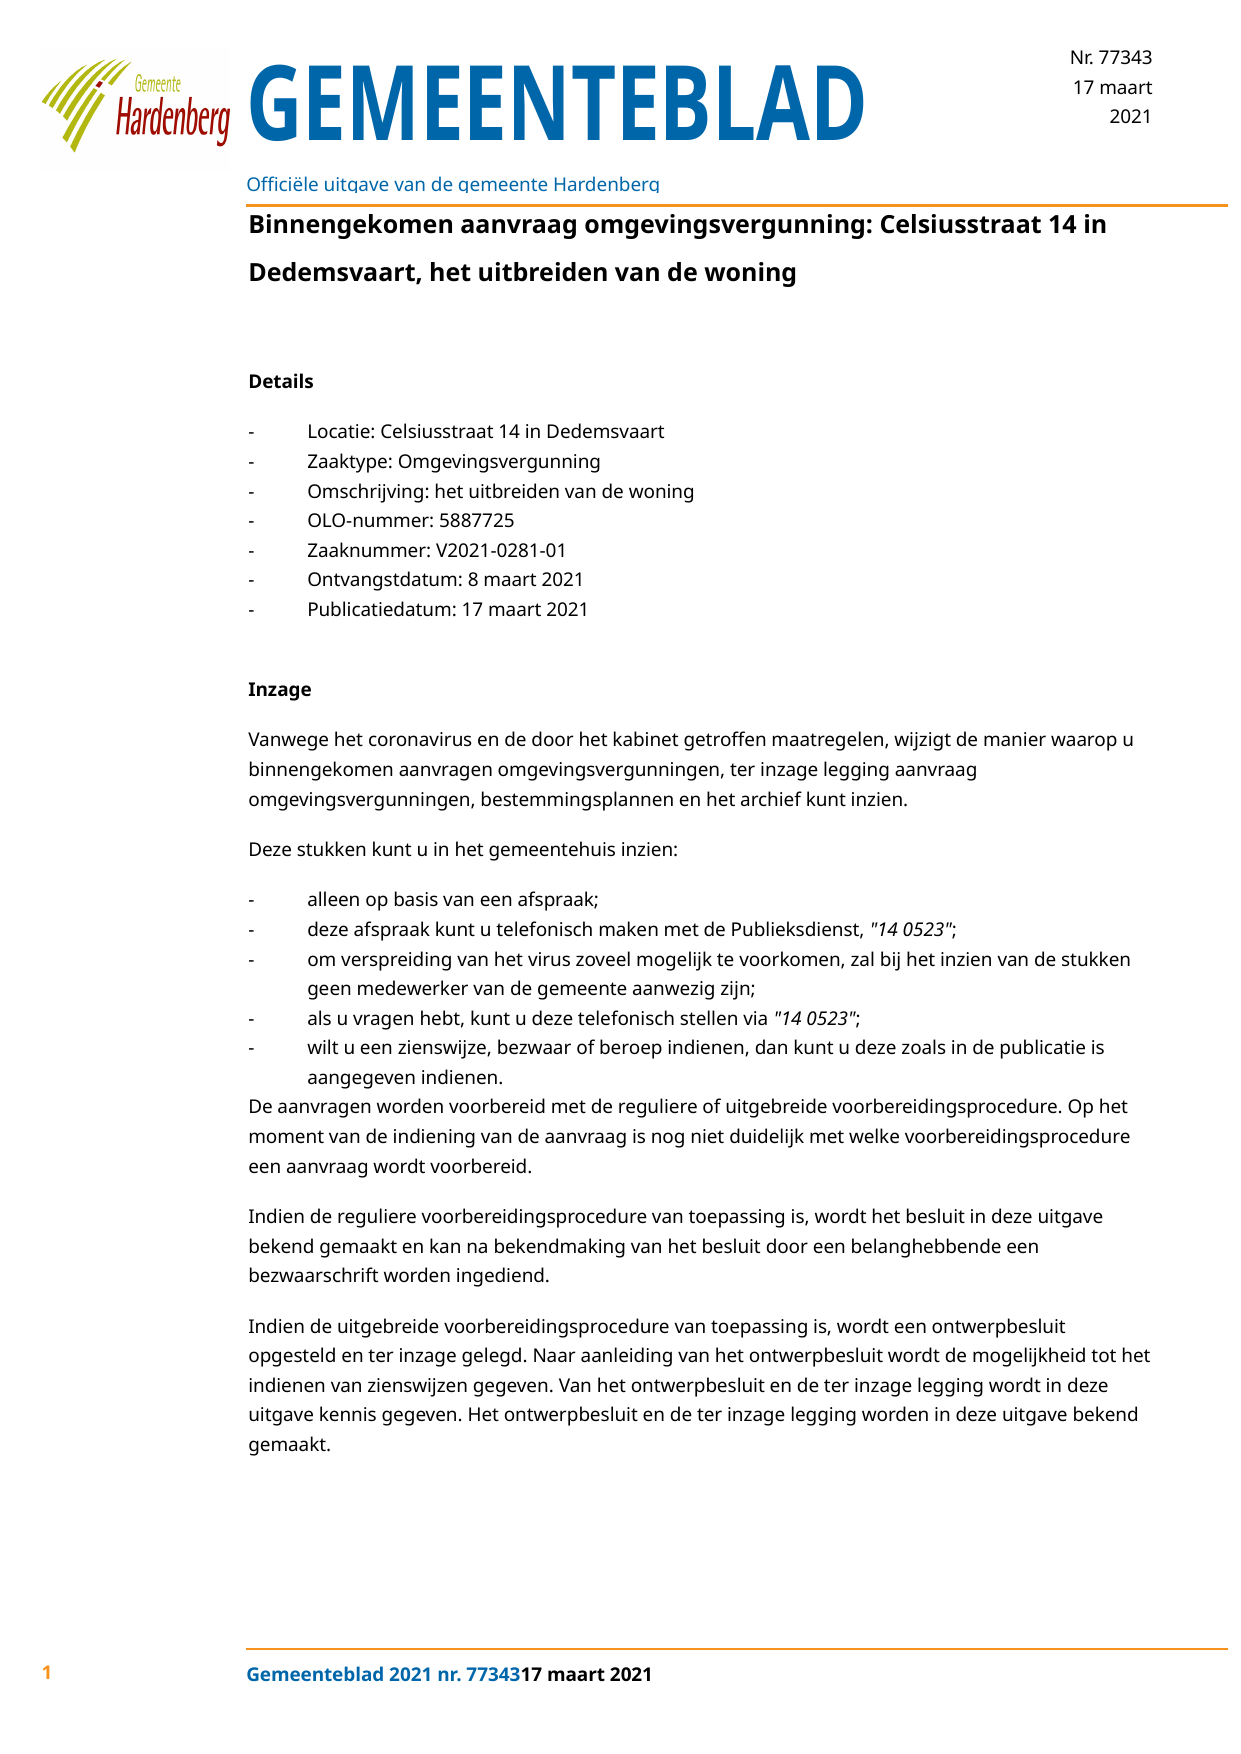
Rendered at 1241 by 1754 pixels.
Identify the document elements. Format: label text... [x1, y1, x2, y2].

list Ontvangstdatum: 8 maart 2021 [248, 567, 1152, 592]
list Omschrijving: het uitbreiden van de woning [248, 478, 1152, 504]
text Details [248, 368, 1152, 394]
text Binnengekomen aanvraag omgevingsvergunning: Celsiusstraat 14 in Dedemsvaart, het uitbreiden van de woning [248, 207, 1152, 288]
text Indien de reguliere voorbereidingsprocedure van toepassing is, wordt het besluit in deze uitgave bekend gemaakt en kan na bekendmaking van het besluit door een belanghebbende een bezwaarschrift worden ingediend. [248, 1203, 1152, 1288]
list als u vragen hebt, kunt u deze telefonisch stellen via "14 0523"; [248, 1005, 1152, 1031]
list wilt u een zienswijze, bezwaar of beroep indienen, dan kunt u deze zoals in de publicatie is aangegeven indienen. [248, 1034, 1152, 1090]
list Zaaktype: Omgevingsvergunning [248, 448, 1152, 474]
list Locatie: Celsiusstraat 14 in Dedemsvaart [248, 419, 1152, 444]
list deze afspraak kunt u telefonisch maken met de Publieksdienst, "14 0523"; [248, 916, 1152, 942]
text Inzage [248, 676, 1152, 702]
picture [41, 47, 231, 172]
list om verspreiding van het virus zoveel mogelijk te voorkomen, zal bij het inzien van de stukken geen medewerker van de gemeente aanwezig zijn; [248, 946, 1152, 1001]
list Zaaknummer: V2021-0281-01 [248, 537, 1152, 563]
text Vanwege het coronavirus en de door het kabinet getroffen maatregelen, wijzigt de manier waarop u binnengekomen aanvragen omgevingsvergunningen, ter inzage legging aanvraag omgevingsvergunningen, bestemmingsplannen en het archief kunt inzien. [248, 727, 1152, 812]
text Indien de uitgebreide voorbereidingsprocedure van toepassing is, wordt een ontwerpbesluit opgesteld en ter inzage gelegd. Naar aanleiding van het ontwerpbesluit wordt de mogelijkheid tot het indienen van zienswijzen gegeven. Van het ontwerpbesluit en de ter inzage legging wordt in deze uitgave kennis gegeven. Het ontwerpbesluit en de ter inzage legging worden in deze uitgave bekend gemaakt. [248, 1313, 1152, 1457]
text Deze stukken kunt u in het gemeentehuis inzien: [248, 836, 1152, 862]
list Publicatiedatum: 17 maart 2021 [248, 596, 1152, 622]
list OLO-nummer: 5887725 [248, 507, 1152, 533]
text De aanvragen worden voorbereid met de reguliere of uitgebreide voorbereidingsprocedure. Op het moment van de indiening van de aanvraag is nog niet duidelijk met welke voorbereidingsprocedure een aanvraag wordt voorbereid. [248, 1094, 1152, 1179]
list alleen op basis van een afspraak; [248, 887, 1152, 912]
